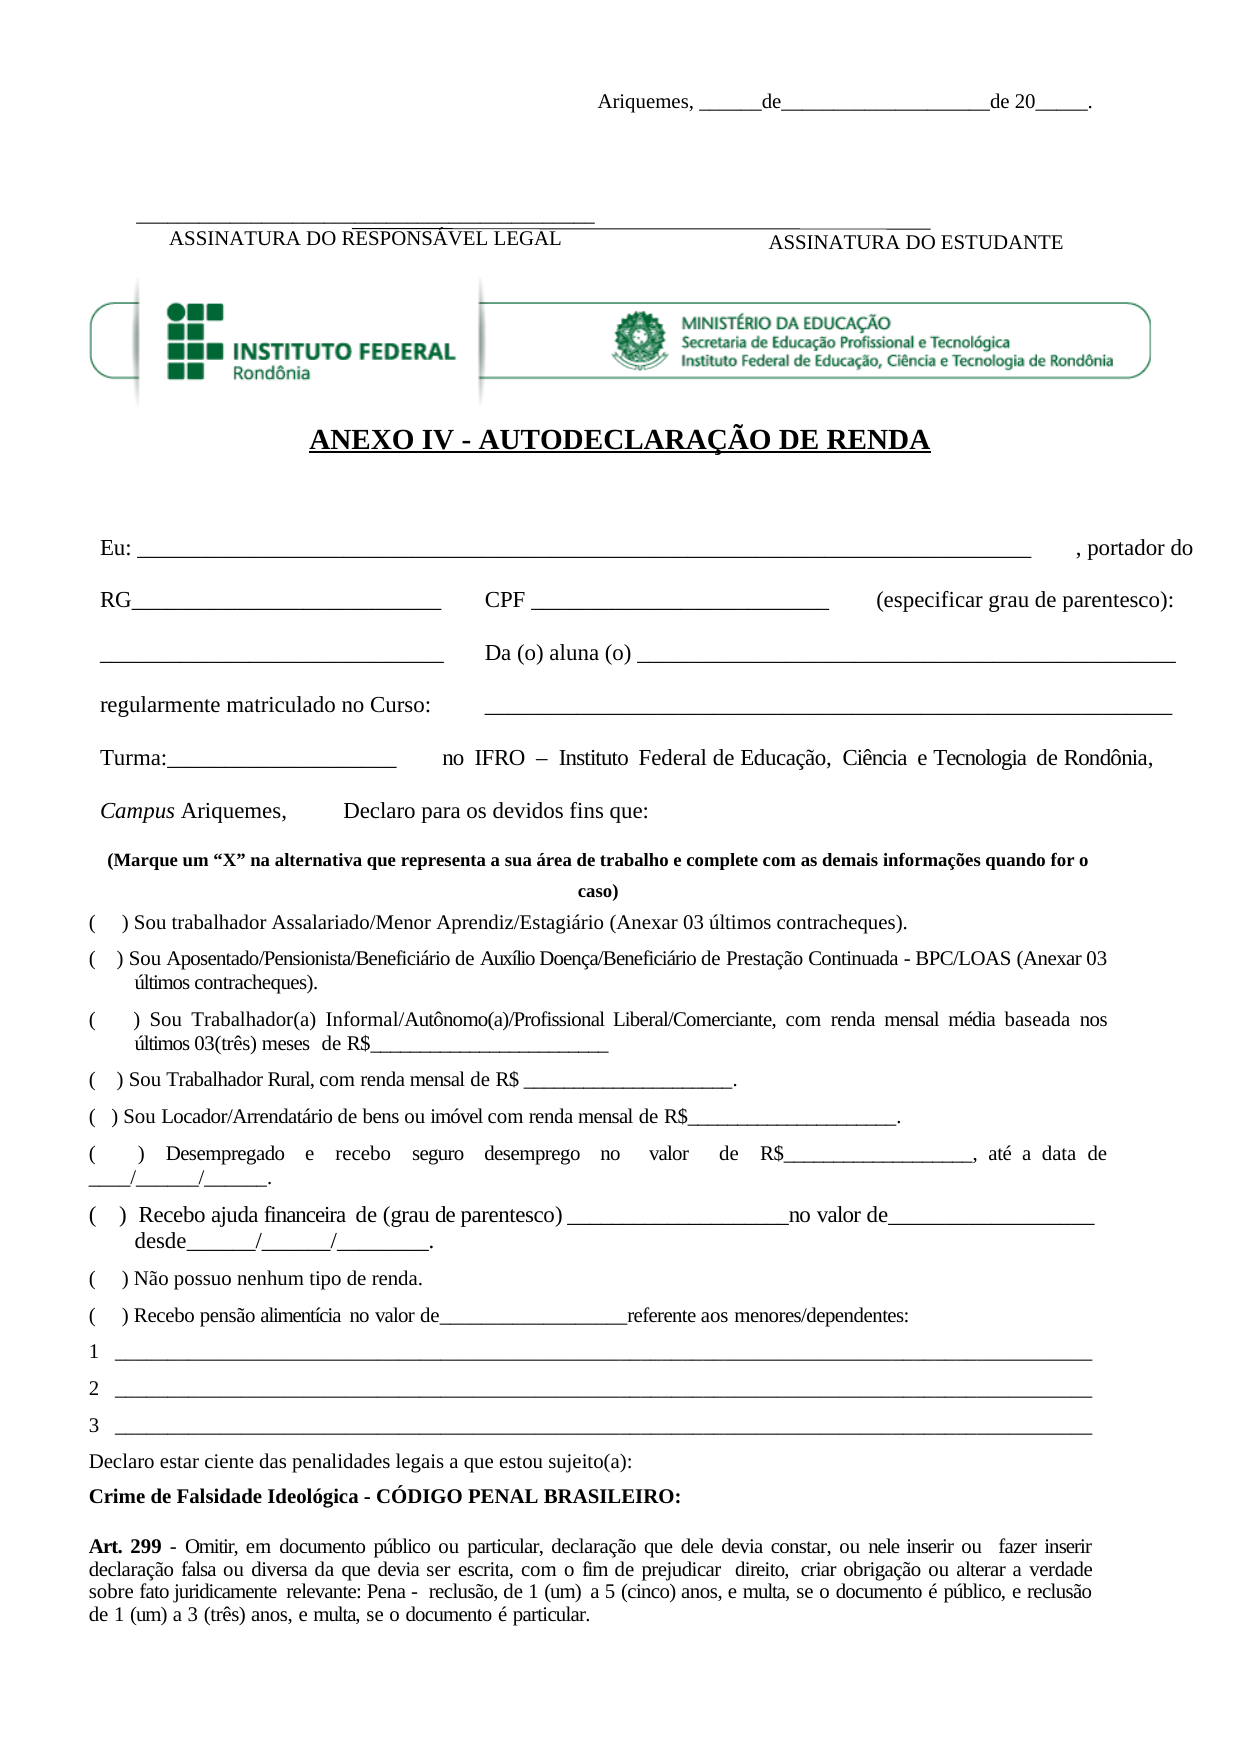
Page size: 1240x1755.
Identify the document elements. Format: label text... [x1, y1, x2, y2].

text ( ) Sou Trabalhador(a) Informal/Autônomo(a)/Profissional Liberal/Comerciante, com renda mensal média baseada nos últimos 03(três) meses de R$________________________ [88, 1007, 1107, 1055]
text ( ) Sou Locador/Arrendatário de bens ou imóvel com renda mensal de R$_____________________. [88, 1104, 1107, 1128]
text Declaro estar ciente das penalidades legais a que estou sujeito(a): [88, 1449, 1093, 1473]
text ( ) Sou Aposentado/Pensionista/Beneficiário de Auxílio Doença/Beneficiário de Prestação Continuada - BPC/LOAS (Anexar 03 últimos contracheques). [88, 946, 1107, 994]
table_cell regularmente matriculado no Curso: [89, 692, 473, 744]
text 1 _____________________________________________________________________________________________ [88, 1339, 1107, 1363]
table_cell ____________________________________________________________ [473, 692, 1207, 744]
table_header ASSINATURA DO ESTUDANTE [619, 178, 1166, 278]
table_cell Campus Ariquemes, [89, 797, 332, 849]
text 2 _____________________________________________________________________________________________ [88, 1376, 1107, 1400]
text ( ) Recebo pensão alimentícia no valor de__________________referente aos menores/dependentes: [88, 1303, 1107, 1327]
text ANEXO IV - AUTODECLARAÇÃO DE RENDA [88, 422, 1151, 456]
text Art. 299 - Omitir, em documento público ou particular, declaração que dele devia constar, ou nele inserir ou fazer inserir declaração falsa ou diversa da que devia ser escrita, com o fim de prejudicar direito, criar obrigação ou alterar a verdade sobre fato juridicamente relevante: Pena - reclusão, de 1 (um) a 5 (cinco) anos, e multa, se o documento é público, e reclusão de 1 (um) a 3 (três) anos, e multa, se o documento é particular. [88, 1535, 1093, 1626]
table_header , portador do [1064, 534, 1207, 586]
table_cell RG___________________________ [89, 586, 473, 639]
subtitle Crime de Falsidade Ideológica - CÓDIGO PENAL BRASILEIRO: [88, 1483, 1093, 1508]
text ( ) Não possuo nenhum tipo de renda. [88, 1266, 1107, 1290]
table_header ____________________________________________ ASSINATURA DO RESPONSÁVEL LEGAL [89, 178, 619, 278]
table_cell [1064, 797, 1207, 849]
table_cell (especificar grau de parentesco): [865, 586, 1207, 639]
text (Marque um “X” na alternativa que representa a sua área de trabalho e complete com as demais informações quando for o caso) [88, 849, 1107, 901]
text ( ) Desempregado e recebo seguro desemprego no valor de R$___________________, até a data de ____/______/______. [88, 1141, 1107, 1189]
table_cell [698, 797, 865, 849]
table_cell Declaro para os devidos fins que: [332, 797, 698, 849]
text Ariquemes, ______de____________________de 20_____. [118, 89, 1093, 113]
table_cell Turma:____________________ [89, 744, 431, 797]
text 3 _____________________________________________________________________________________________ [88, 1413, 1107, 1437]
text ( ) Recebo ajuda financeira de (grau de parentesco) ____________________no valor de__________________ desde______/______/________. [88, 1201, 1107, 1254]
table_cell CPF __________________________ [473, 586, 865, 639]
table_cell [865, 797, 1064, 849]
table_header Eu: ______________________________________________________________________________ [89, 534, 1064, 586]
table_cell Da (o) aluna (o) _______________________________________________ [473, 639, 1207, 692]
table_cell ______________________________ [89, 639, 473, 692]
text ( ) Sou trabalhador Assalariado/Menor Aprendiz/Estagiário (Anexar 03 últimos contracheques). [88, 909, 1107, 934]
table_cell no IFRO – Instituto Federal de Educação, Ciência e Tecnologia de Rondônia, [431, 744, 1207, 797]
text ( ) Sou Trabalhador Rural, com renda mensal de R$ _____________________. [88, 1067, 1107, 1091]
